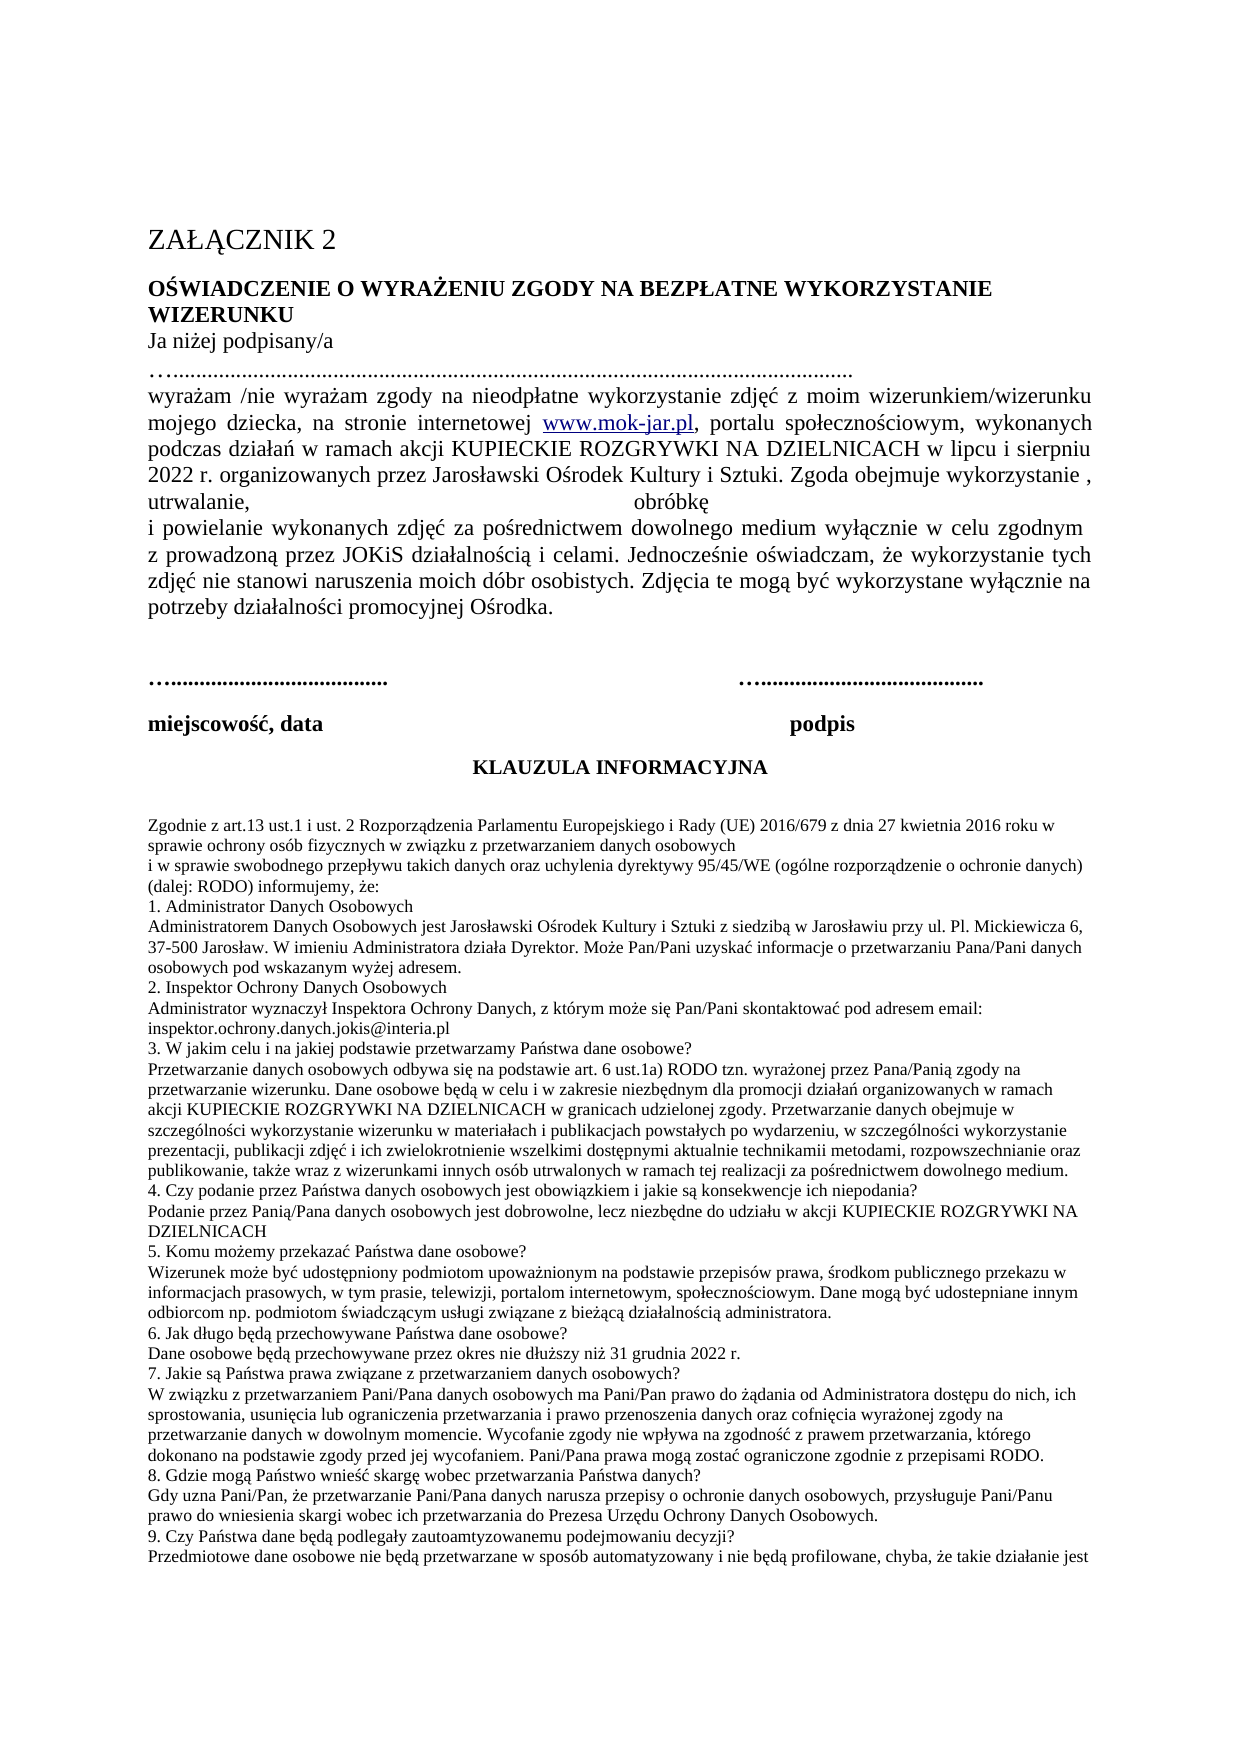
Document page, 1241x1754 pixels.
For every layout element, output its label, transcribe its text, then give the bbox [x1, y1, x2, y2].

text …....................................................................................................................... [148, 354, 1093, 382]
text Zgodnie z art.13 ust.1 i ust. 2 Rozporządzenia Parlamentu Europejskiego i Rady (UE) 2016/679 z dnia 27 kwietnia 2016 roku w sprawie ochrony osób fizycznych w związku z przetwarzaniem danych osobowych i w sprawie swobodnego przepływu takich danych oraz uchylenia dyrektywy 95/45/WE (ogólne rozporządzenie o ochronie danych) (dalej: RODO) informujemy, że: 1. Administrator Danych Osobowych Administratorem Danych Osobowych jest Jarosławski Ośrodek Kultury i Sztuki z siedzibą w Jarosławiu przy ul. Pl. Mickiewicza 6, 37-500 Jarosław. W imieniu Administratora działa Dyrektor. Może Pan/Pani uzyskać informacje o przetwarzaniu Pana/Pani danych osobowych pod wskazanym wyżej adresem. 2. Inspektor Ochrony Danych Osobowych Administrator wyznaczył Inspektora Ochrony Danych, z którym może się Pan/Pani skontaktować pod adresem email: inspektor.ochrony.danych.jokis@interia.pl 3. W jakim celu i na jakiej podstawie przetwarzamy Państwa dane osobowe? Przetwarzanie danych osobowych odbywa się na podstawie art. 6 ust.1a) RODO tzn. wyrażonej przez Pana/Panią zgody na przetwarzanie wizerunku. Dane osobowe będą w celu i w zakresie niezbędnym dla promocji działań organizowanych w ramach akcji KUPIECKIE ROZGRYWKI NA DZIELNICACH w granicach udzielonej zgody. Przetwarzanie danych obejmuje w szczególności wykorzystanie wizerunku w materiałach i publikacjach powstałych po wydarzeniu, w szczególności wykorzystanie prezentacji, publikacji zdjęć i ich zwielokrotnienie wszelkimi dostępnymi aktualnie technikamii metodami, rozpowszechnianie oraz publikowanie, także wraz z wizerunkami innych osób utrwalonych w ramach tej realizacji za pośrednictwem dowolnego medium. 4. Czy podanie przez Państwa danych osobowych jest obowiązkiem i jakie są konsekwencje ich niepodania? Podanie przez Panią/Pana danych osobowych jest dobrowolne, lecz niezbędne do udziału w akcji KUPIECKIE ROZGRYWKI NA DZIELNICACH 5. Komu możemy przekazać Państwa dane osobowe? Wizerunek może być udostępniony podmiotom upoważnionym na podstawie przepisów prawa, środkom publicznego przekazu w informacjach prasowych, w tym prasie, telewizji, portalom internetowym, społecznościowym. Dane mogą być udostepniane innym odbiorcom np. podmiotom świadczącym usługi związane z bieżącą działalnością administratora. 6. Jak długo będą przechowywane Państwa dane osobowe? Dane osobowe będą przechowywane przez okres nie dłuższy niż 31 grudnia 2022 r. 7. Jakie są Państwa prawa związane z przetwarzaniem danych osobowych? W związku z przetwarzaniem Pani/Pana danych osobowych ma Pani/Pan prawo do żądania od Administratora dostępu do nich, ich sprostowania, usunięcia lub ograniczenia przetwarzania i prawo przenoszenia danych oraz cofnięcia wyrażonej zgody na przetwarzanie danych w dowolnym momencie. Wycofanie zgody nie wpływa na zgodność z prawem przetwarzania, którego dokonano na podstawie zgody przed jej wycofaniem. Pani/Pana prawa mogą zostać ograniczone zgodnie z przepisami RODO. 8. Gdzie mogą Państwo wnieść skargę wobec przetwarzania Państwa danych? Gdy uzna Pani/Pan, że przetwarzanie Pani/Pana danych narusza przepisy o ochronie danych osobowych, przysługuje Pani/Panu prawo do wniesienia skargi wobec ich przetwarzania do Prezesa Urzędu Ochrony Danych Osobowych. 9. Czy Państwa dane będą podlegały zautoamtyzowanemu podejmowaniu decyzji? Przedmiotowe dane osobowe nie będą przetwarzane w sposób automatyzowany i nie będą profilowane, chyba, że takie działanie jest [148, 815, 1093, 1566]
text …...................................... …....................................... [148, 664, 1093, 691]
text OŚWIADCZENIE O WYRAŻENIU ZGODY NA BEZPŁATNE WYKORZYSTANIE WIZERUNKU Ja niżej podpisany/a [148, 275, 1093, 354]
text ZAŁĄCZNIK 2 [148, 222, 1093, 256]
text miejscowość, data podpis [148, 709, 1093, 737]
text wyrażam /nie wyrażam zgody na nieodpłatne wykorzystanie zdjęć z moim wizerunkiem/wizerunku mojego dziecka, na stronie internetowej www.mok-jar.pl, portalu społecznościowym, wykonanych podczas działań w ramach akcji KUPIECKIE ROZGRYWKI NA DZIELNICACH w lipcu i sierpniu 2022 r. organizowanych przez Jarosławski Ośrodek Kultury i Sztuki. Zgoda obejmuje wykorzystanie , utrwalanie, obróbkę i powielanie wykonanych zdjęć za pośrednictwem dowolnego medium wyłącznie w celu zgodnym z prowadzoną przez JOKiS działalnością i celami. Jednocześnie oświadczam, że wykorzystanie tych zdjęć nie stanowi naruszenia moich dóbr osobistych. Zdjęcia te mogą być wykorzystane wyłącznie na potrzeby działalności promocyjnej Ośrodka. [148, 382, 1093, 620]
text KLAUZULA INFORMACYJNA [148, 755, 1093, 779]
